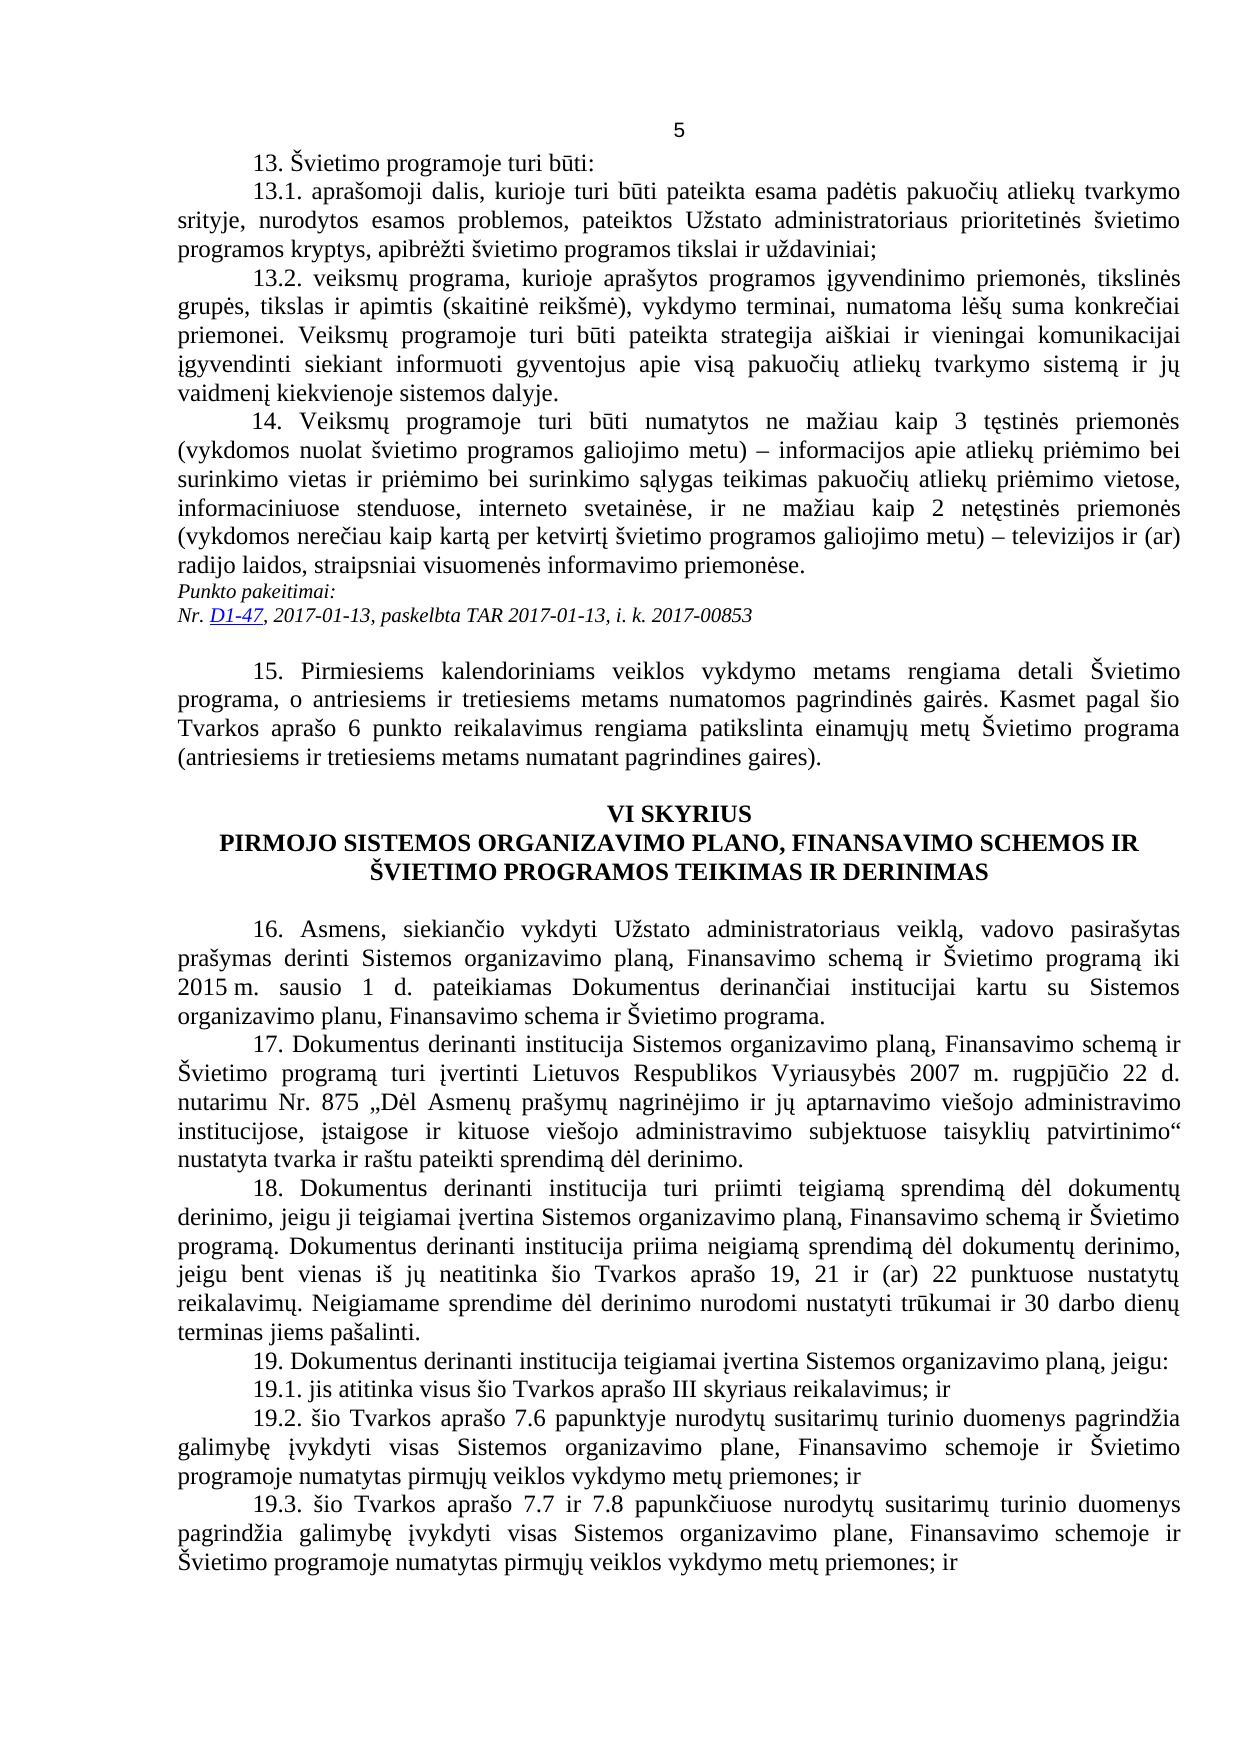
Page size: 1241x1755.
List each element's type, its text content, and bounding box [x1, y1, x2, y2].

text VI SKYRIUS [177, 799, 1181, 828]
text 13.1. aprašomoji dalis, kurioje turi būti pateikta esama padėtis pakuočių atliekų tvarkymo srityje, nurodytos esamos problemos, pateiktos Užstato administratoriaus prioritetinės švietimo programos kryptys, apibrėžti švietimo programos tikslai ir uždaviniai; [177, 176, 1181, 263]
text Punkto pakeitimai: [177, 579, 1181, 603]
text 15. Pirmiesiems kalendoriniams veiklos vykdymo metams rengiama detali Švietimo programa, o antriesiems ir tretiesiems metams numatomos pagrindinės gairės. Kasmet pagal šio Tvarkos aprašo 6 punkto reikalavimus rengiama patikslinta einamųjų metų Švietimo programa (antriesiems ir tretiesiems metams numatant pagrindines gaires). [177, 656, 1181, 771]
text 19.3. šio Tvarkos aprašo 7.7 ir 7.8 papunkčiuose nurodytų susitarimų turinio duomenys pagrindžia galimybę įvykdyti visas Sistemos organizavimo plane, Finansavimo schemoje ir Švietimo programoje numatytas pirmųjų veiklos vykdymo metų priemones; ir [177, 1489, 1181, 1576]
text 13.2. veiksmų programa, kurioje aprašytos programos įgyvendinimo priemonės, tikslinės grupės, tikslas ir apimtis (skaitinė reikšmė), vykdymo terminai, numatoma lėšų suma konkrečiai priemonei. Veiksmų programoje turi būti pateikta strategija aiškiai ir vieningai komunikacijai įgyvendinti siekiant informuoti gyventojus apie visą pakuočių atliekų tvarkymo sistemą ir jų vaidmenį kiekvienoje sistemos dalyje. [177, 263, 1181, 406]
text 19.2. šio Tvarkos aprašo 7.6 papunktyje nurodytų susitarimų turinio duomenys pagrindžia galimybę įvykdyti visas Sistemos organizavimo plane, Finansavimo schemoje ir Švietimo programoje numatytas pirmųjų veiklos vykdymo metų priemones; ir [177, 1403, 1181, 1489]
text 19.1. jis atitinka visus šio Tvarkos aprašo III skyriaus reikalavimus; ir [177, 1374, 1181, 1403]
text 13. Švietimo programoje turi būti: [177, 148, 1181, 176]
text 19. Dokumentus derinanti institucija teigiamai įvertina Sistemos organizavimo planą, jeigu: [177, 1346, 1181, 1374]
text PIRMOJO SISTEMOS ORGANIZAVIMO PLANO, FINANSAVIMO SCHEMOS IR ŠVIETIMO PROGRAMOS TEIKIMAS IR DERINIMAS [177, 828, 1181, 886]
text Nr. D1-47, 2017-01-13, paskelbta TAR 2017-01-13, i. k. 2017-00853 [177, 603, 1181, 627]
text 17. Dokumentus derinanti institucija Sistemos organizavimo planą, Finansavimo schemą ir Švietimo programą turi įvertinti Lietuvos Respublikos Vyriausybės 2007 m. rugpjūčio 22 d. nutarimu Nr. 875 „Dėl Asmenų prašymų nagrinėjimo ir jų aptarnavimo viešojo administravimo institucijose, įstaigose ir kituose viešojo administravimo subjektuose taisyklių patvirtinimo“ nustatyta tvarka ir raštu pateikti sprendimą dėl derinimo. [177, 1029, 1181, 1173]
text 14. Veiksmų programoje turi būti numatytos ne mažiau kaip 3 tęstinės priemonės (vykdomos nuolat švietimo programos galiojimo metu) – informacijos apie atliekų priėmimo bei surinkimo vietas ir priėmimo bei surinkimo sąlygas teikimas pakuočių atliekų priėmimo vietose, informaciniuose stenduose, interneto svetainėse, ir ne mažiau kaip 2 netęstinės priemonės (vykdomos nerečiau kaip kartą per ketvirtį švietimo programos galiojimo metu) – televizijos ir (ar) radijo laidos, straipsniai visuomenės informavimo priemonėse. [177, 406, 1181, 579]
text 16. Asmens, siekiančio vykdyti Užstato administratoriaus veiklą, vadovo pasirašytas prašymas derinti Sistemos organizavimo planą, Finansavimo schemą ir Švietimo programą iki 2015 m. sausio 1 d. pateikiamas Dokumentus derinančiai institucijai kartu su Sistemos organizavimo planu, Finansavimo schema ir Švietimo programa. [177, 914, 1181, 1029]
text 18. Dokumentus derinanti institucija turi priimti teigiamą sprendimą dėl dokumentų derinimo, jeigu ji teigiamai įvertina Sistemos organizavimo planą, Finansavimo schemą ir Švietimo programą. Dokumentus derinanti institucija priima neigiamą sprendimą dėl dokumentų derinimo, jeigu bent vienas iš jų neatitinka šio Tvarkos aprašo 19, 21 ir (ar) 22 punktuose nustatytų reikalavimų. Neigiamame sprendime dėl derinimo nurodomi nustatyti trūkumai ir 30 darbo dienų terminas jiems pašalinti. [177, 1173, 1181, 1346]
